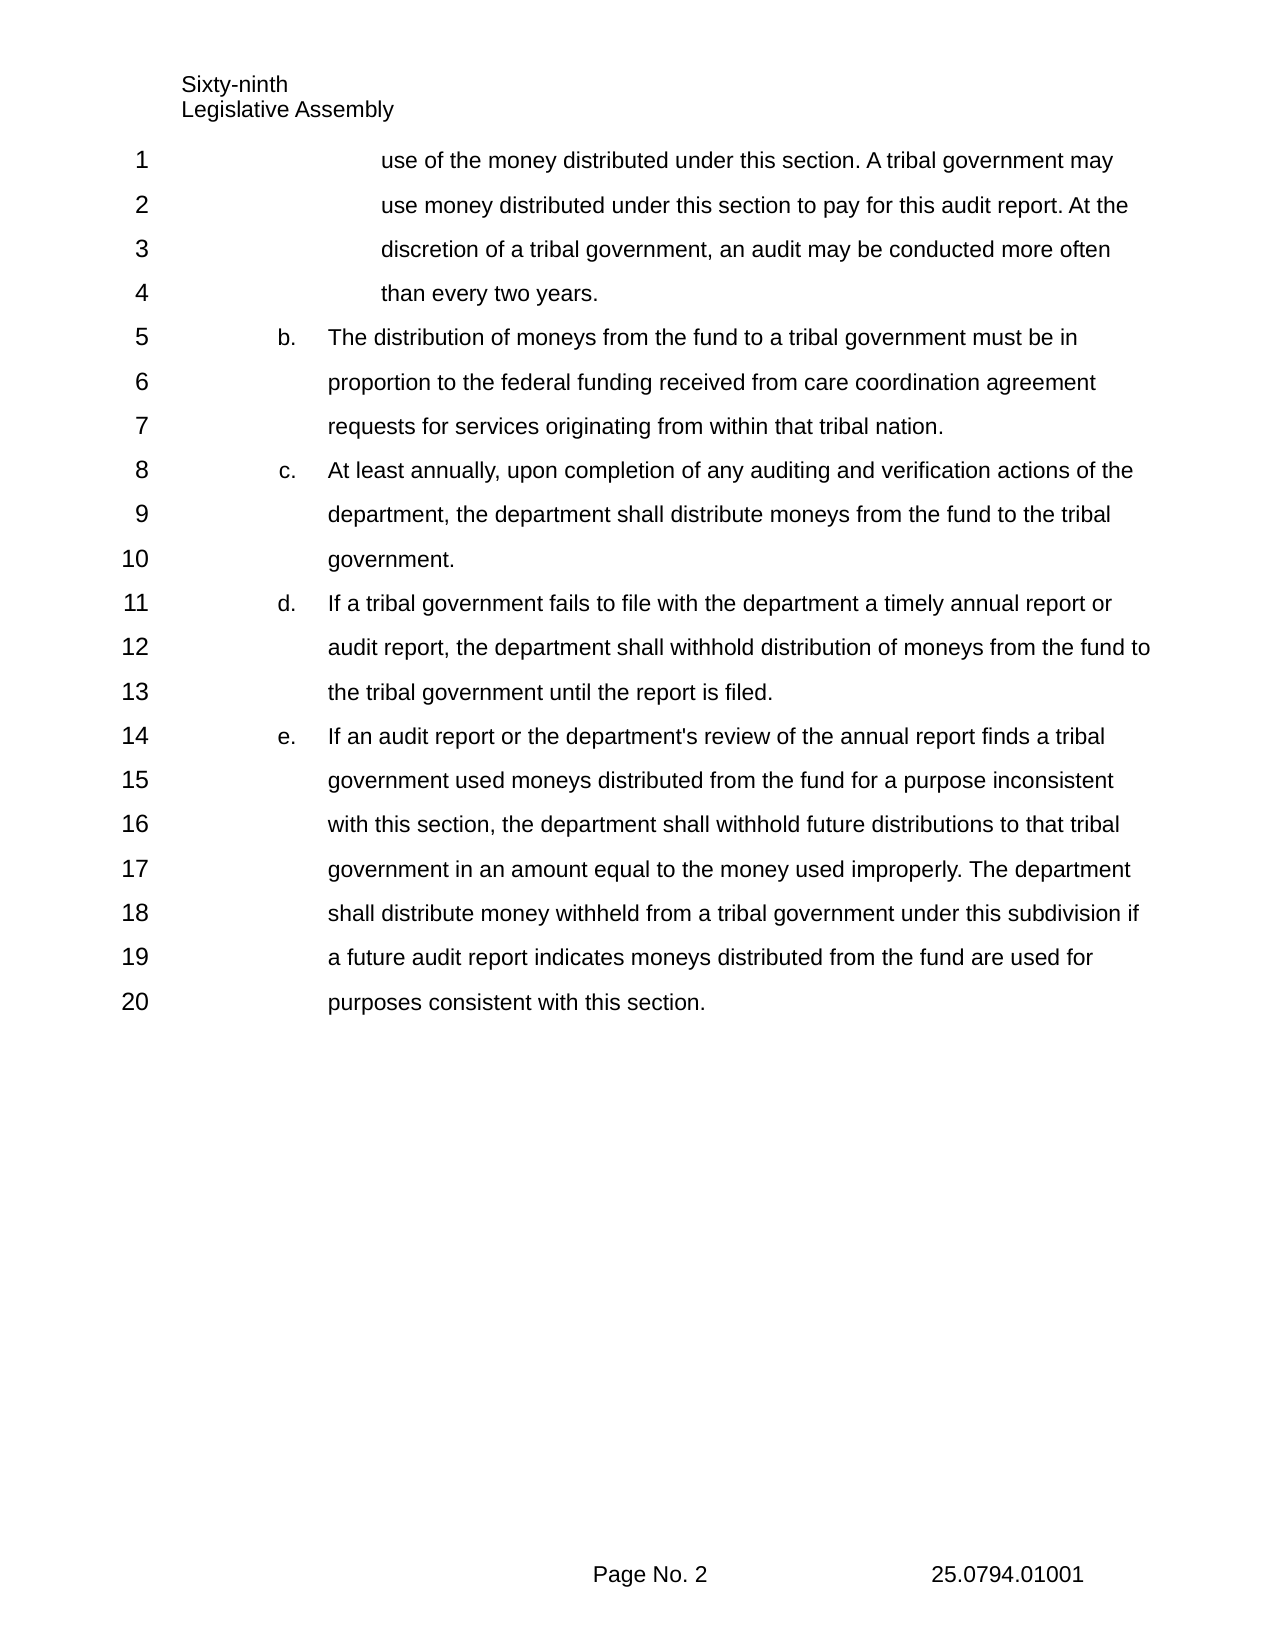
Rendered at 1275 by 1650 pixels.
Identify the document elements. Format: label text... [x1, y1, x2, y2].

text e. If an audit report or the department's review of the annual report finds a tribal government used moneys distributed from the fund for a purpose inconsistent with this section, the department shall withhold future distributions to that tribal government in an amount equal to the money used improperly. The department shall distribute money withheld from a tribal government under this subdivision if a future audit report indicates moneys distributed from the fund are used for purposes consistent with this section. [181, 709, 1154, 1019]
text d. If a tribal government fails to file with the department a timely annual report or audit report, the department shall withhold distribution of moneys from the fund to the tribal government until the report is filed. [181, 576, 1154, 709]
text use of the money distributed under this section. A tribal government may use money distributed under this section to pay for this audit report. At the discretion of a tribal government, an audit may be conducted more often than every two years. [181, 133, 1154, 310]
text c. At least annually, upon completion of any auditing and verification actions of the department, the department shall distribute moneys from the fund to the tribal government. [181, 443, 1154, 576]
text b. The distribution of moneys from the fund to a tribal government must be in proportion to the federal funding received from care coordination agreement requests for services originating from within that tribal nation. [181, 310, 1154, 443]
